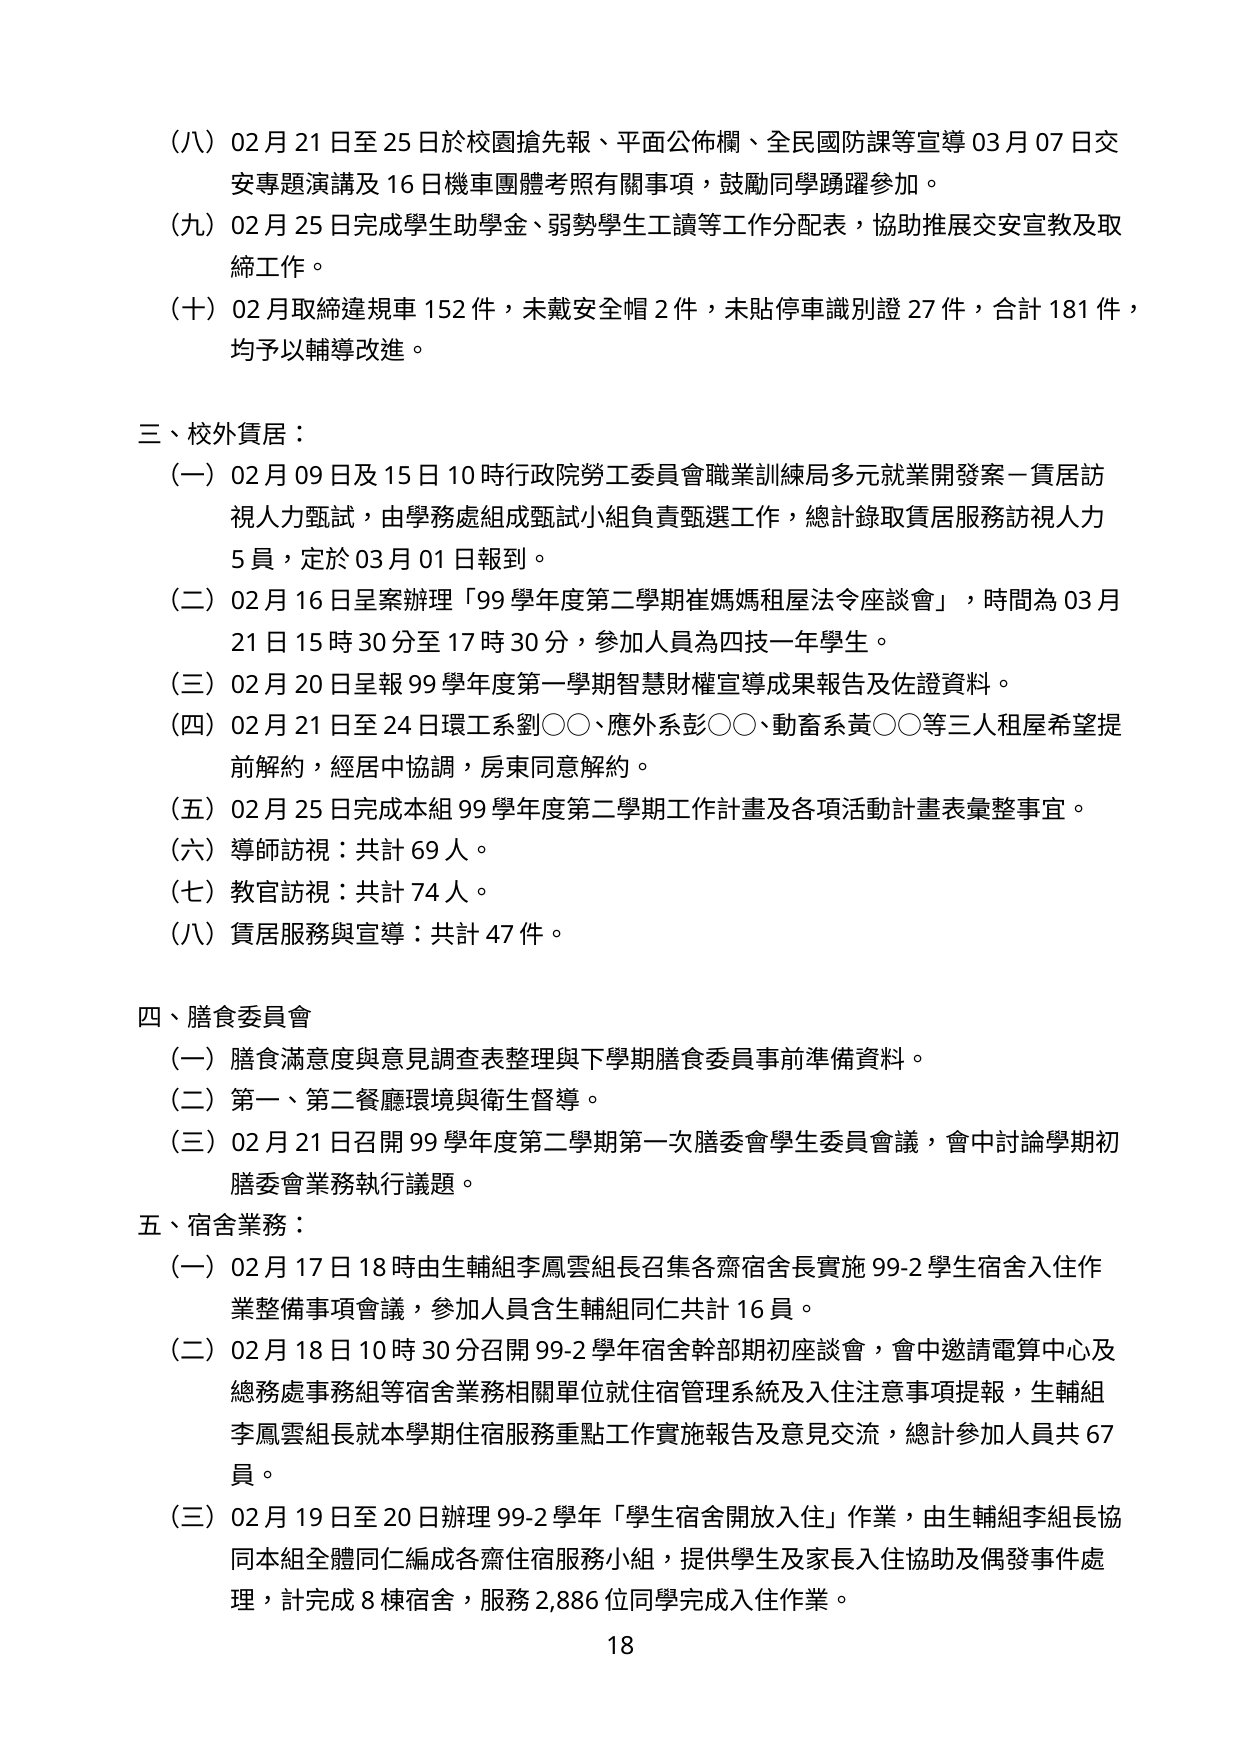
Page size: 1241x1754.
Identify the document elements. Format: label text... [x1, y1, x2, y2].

text （七）教官訪視：共計74人。 [156, 868, 1122, 910]
text （一）02月17日18時由生輔組李鳳雲組長召集各齋宿舍長實施99-2學生宿舍入住作業整備事項會議，參加人員含生輔組同仁共計16員。 [156, 1243, 1122, 1326]
text （十）02月取締違規車152件，未戴安全帽2件，未貼停車識別證27件，合計181件，均予以輔導改進。 [156, 285, 1122, 368]
text （八）賃居服務與宣導：共計47件。 [156, 910, 1122, 951]
text （二）第一、第二餐廳環境與衛生督導。 [156, 1076, 1122, 1118]
text 三、校外賃居： [137, 410, 1122, 451]
text （四）02月21日至24日環工系劉○○、應外系彭○○、動畜系黃○○等三人租屋希望提前解約，經居中協調，房東同意解約。 [156, 701, 1122, 785]
text （一）02月09日及15日10時行政院勞工委員會職業訓練局多元就業開發案－賃居訪視人力甄試，由學務處組成甄試小組負責甄選工作，總計錄取賃居服務訪視人力5員，定於03月01日報到。 [156, 451, 1122, 576]
text （二）02月18日10時30分召開99-2學年宿舍幹部期初座談會，會中邀請電算中心及總務處事務組等宿舍業務相關單位就住宿管理系統及入住注意事項提報，生輔組李鳳雲組長就本學期住宿服務重點工作實施報告及意見交流，總計參加人員共67員。 [156, 1326, 1122, 1493]
text （二）02月16日呈案辦理「99學年度第二學期崔媽媽租屋法令座談會」，時間為03月21日15時30分至17時30分，參加人員為四技一年學生。 [156, 576, 1122, 660]
text （三）02月20日呈報99學年度第一學期智慧財權宣導成果報告及佐證資料。 [156, 660, 1122, 701]
text （九）02月25日完成學生助學金、弱勢學生工讀等工作分配表，協助推展交安宣教及取締工作。 [156, 201, 1122, 285]
text 四、膳食委員會 [137, 993, 1122, 1035]
text （三）02月19日至20日辦理99-2學年「學生宿舍開放入住」作業，由生輔組李組長協同本組全體同仁編成各齋住宿服務小組，提供學生及家長入住協助及偶發事件處理，計完成8棟宿舍，服務2,886位同學完成入住作業。 [156, 1493, 1122, 1618]
text （一）膳食滿意度與意見調查表整理與下學期膳食委員事前準備資料。 [156, 1035, 1122, 1076]
text （六）導師訪視：共計69人。 [156, 826, 1122, 868]
text （八）02月21日至25日於校園搶先報、平面公佈欄、全民國防課等宣導03月07日交安專題演講及16日機車團體考照有關事項，鼓勵同學踴躍參加。 [156, 118, 1122, 201]
text （三）02月21日召開99學年度第二學期第一次膳委會學生委員會議，會中討論學期初膳委會業務執行議題。 [156, 1118, 1122, 1201]
text 五、宿舍業務： [137, 1201, 1122, 1243]
text （五）02月25日完成本組99學年度第二學期工作計畫及各項活動計畫表彙整事宜。 [156, 785, 1122, 826]
